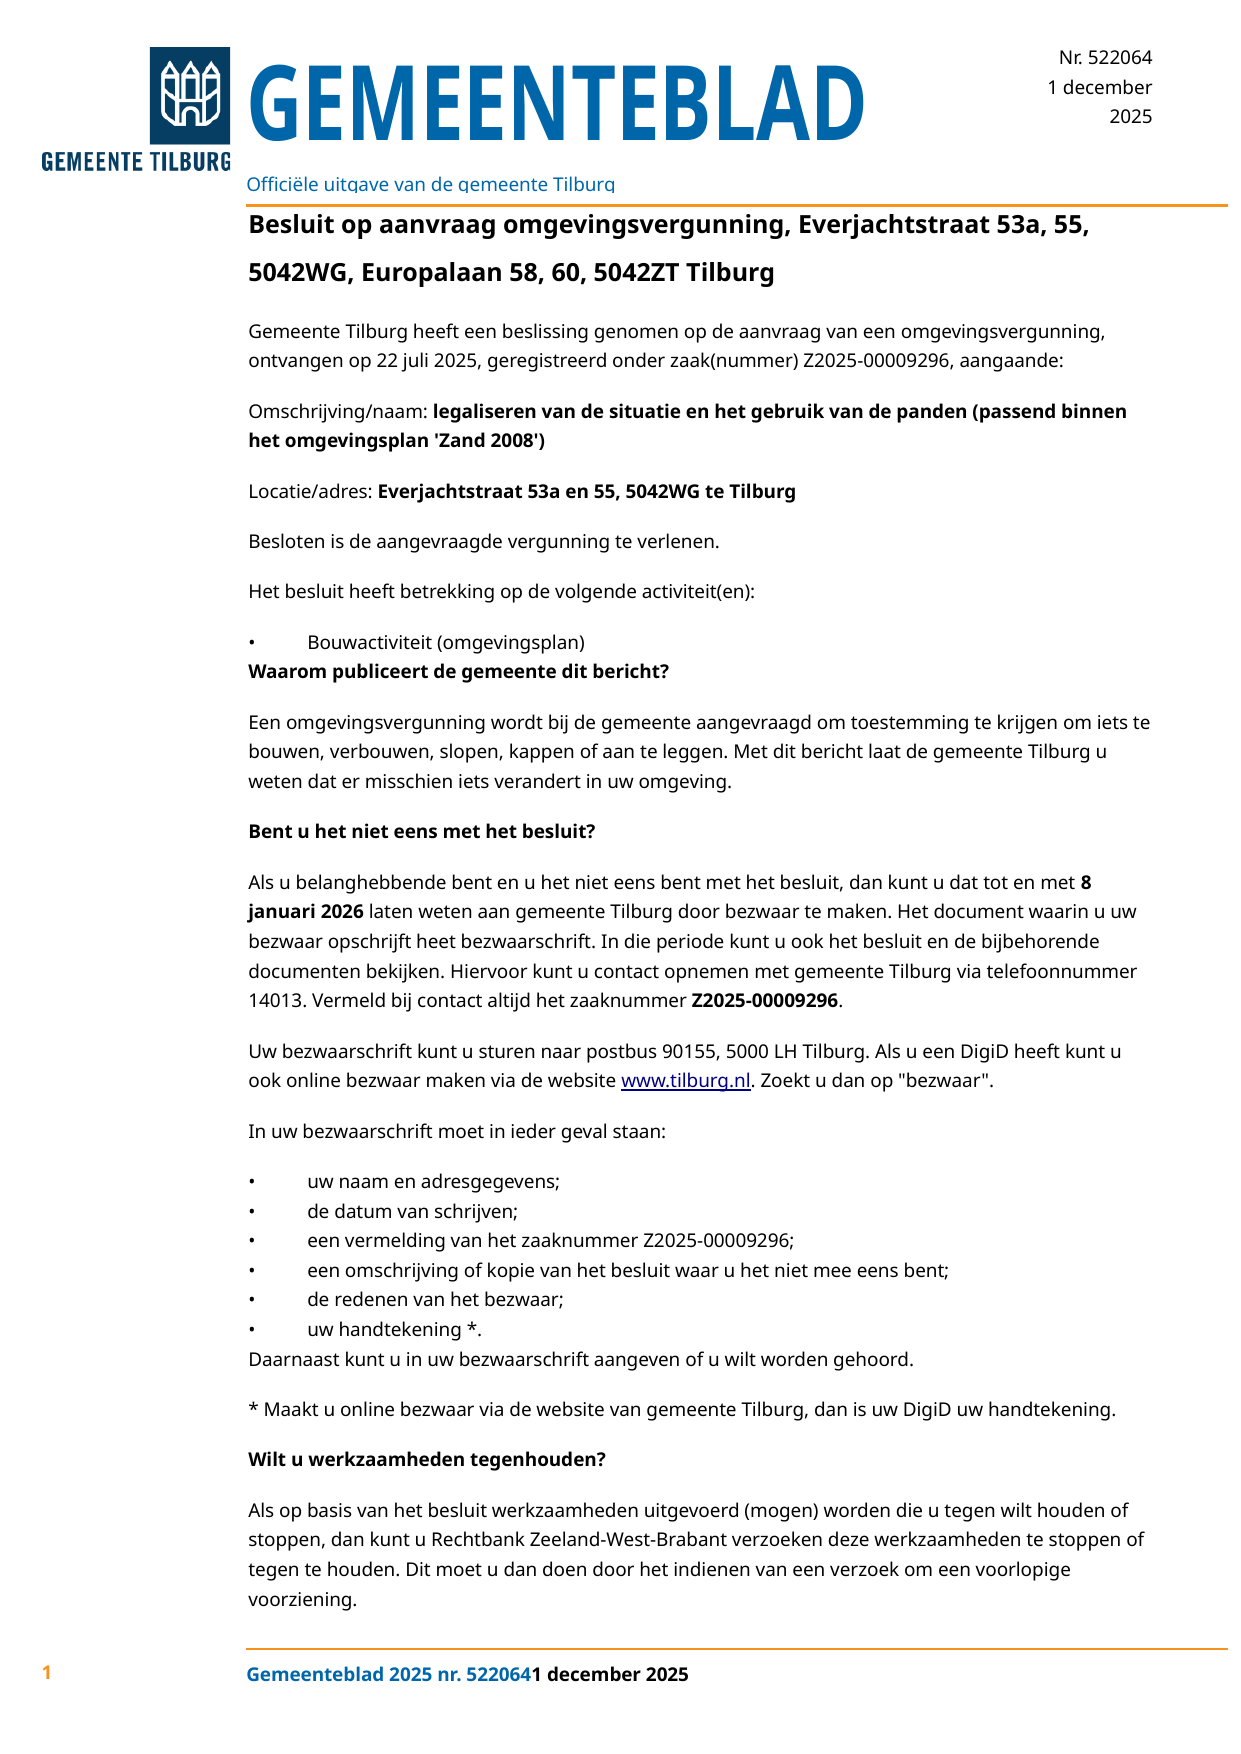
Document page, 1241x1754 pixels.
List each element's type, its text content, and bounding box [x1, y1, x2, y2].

text Waarom publiceert de gemeente dit bericht? [248, 659, 1152, 684]
text Wilt u werkzaamheden tegenhouden? [248, 1447, 1152, 1472]
picture [41, 47, 231, 172]
text Omschrijving/naam: legaliseren van de situatie en het gebruik van de panden (passend binnen het omgevingsplan 'Zand 2008') [248, 398, 1152, 453]
text Bent u het niet eens met het besluit? [248, 819, 1152, 844]
text * Maakt u online bezwaar via de website van gemeente Tilburg, dan is uw DigiD uw handtekening. [248, 1396, 1152, 1422]
list uw naam en adresgegevens; [248, 1168, 1152, 1194]
text Als op basis van het besluit werkzaamheden uitgevoerd (mogen) worden die u tegen wilt houden of stoppen, dan kunt u Rechtbank Zeeland-West-Brabant verzoeken deze werkzaamheden te stoppen of tegen te houden. Dit moet u dan doen door het indienen van een verzoek om een voorlopige voorziening. [248, 1497, 1152, 1612]
list een vermelding van het zaaknummer Z2025-00009296; [248, 1227, 1152, 1253]
text In uw bezwaarschrift moet in ieder geval staan: [248, 1118, 1152, 1144]
text Het besluit heeft betrekking op de volgende activiteit(en): [248, 579, 1152, 604]
text Locatie/adres: Everjachtstraat 53a en 55, 5042WG te Tilburg [248, 478, 1152, 504]
list een omschrijving of kopie van het besluit waar u het niet mee eens bent; [248, 1257, 1152, 1283]
text Daarnaast kunt u in uw bezwaarschrift aangeven of u wilt worden gehoord. [248, 1346, 1152, 1372]
text Besloten is de aangevraagde vergunning te verlenen. [248, 528, 1152, 554]
text Gemeente Tilburg heeft een beslissing genomen op de aanvraag van een omgevingsvergunning, ontvangen op 22 juli 2025, geregistreerd onder zaak(nummer) Z2025-00009296, aangaande: [248, 318, 1152, 373]
text Een omgevingsvergunning wordt bij de gemeente aangevraagd om toestemming te krijgen om iets te bouwen, verbouwen, slopen, kappen of aan te leggen. Met dit bericht laat de gemeente Tilburg u weten dat er misschien iets verandert in uw omgeving. [248, 709, 1152, 794]
text Als u belanghebbende bent en u het niet eens bent met het besluit, dan kunt u dat tot en met 8 januari 2026 laten weten aan gemeente Tilburg door bezwaar te maken. Het document waarin u uw bezwaar opschrijft heet bezwaarschrift. In die periode kunt u ook het besluit en de bijbehorende documenten bekijken. Hiervoor kunt u contact opnemen met gemeente Tilburg via telefoonnummer 14013. Vermeld bij contact altijd het zaaknummer Z2025-00009296. [248, 869, 1152, 1013]
list de datum van schrijven; [248, 1198, 1152, 1224]
list de redenen van het bezwaar; [248, 1287, 1152, 1312]
text Uw bezwaarschrift kunt u sturen naar postbus 90155, 5000 LH Tilburg. Als u een DigiD heeft kunt u ook online bezwaar maken via de website www.tilburg.nl. Zoekt u dan op "bezwaar". [248, 1038, 1152, 1093]
list Bouwactiviteit (omgevingsplan) [248, 629, 1152, 655]
list uw handtekening *. [248, 1316, 1152, 1342]
text Besluit op aanvraag omgevingsvergunning, Everjachtstraat 53a, 55, 5042WG, Europalaan 58, 60, 5042ZT Tilburg [248, 207, 1152, 288]
